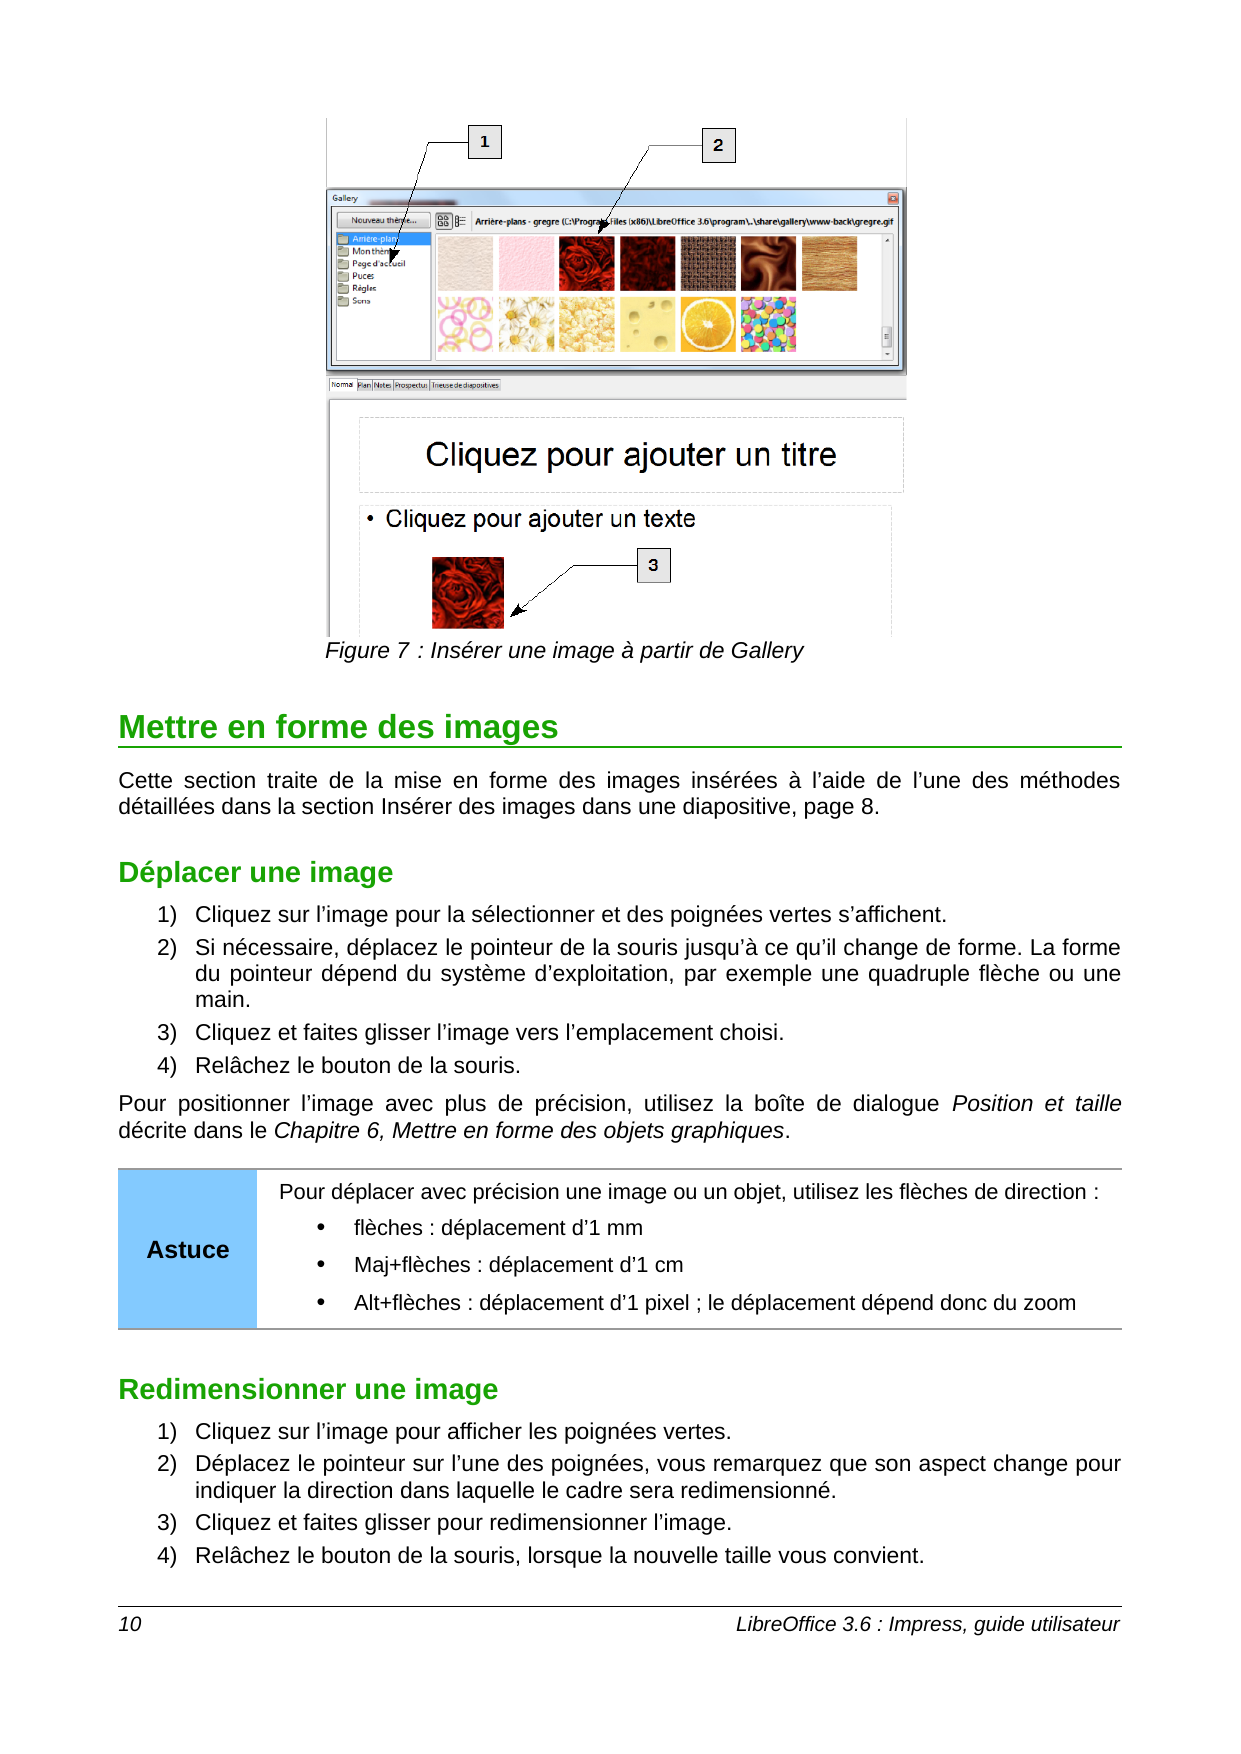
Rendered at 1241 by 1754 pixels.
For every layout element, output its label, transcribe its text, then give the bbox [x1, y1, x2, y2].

list Si nécessaire, déplacez le pointeur de la souris jusqu’à ce qu’il change de forme. La forme du pointeur dépend du système d’exploitation, par exemple une quadruple flèche ou une main. [177, 934, 1122, 1013]
list Cliquez et faites glisser pour redimensionner l’image. [177, 1509, 1122, 1536]
subtitle Mettre en forme des images [118, 707, 1122, 746]
text Pour positionner l’image avec plus de précision, utilisez la boîte de dialogue Position et taille décrite dans le Chapitre 6, Mettre en forme des objets graphiques. [118, 1090, 1122, 1143]
table_header Astuce [118, 1170, 257, 1328]
text Figure 7 : Insérer une image à partir de Gallery [325, 637, 915, 663]
table_header Pour déplacer avec précision une image ou un objet, utilisez les flèches de direction : flèches : déplacement d’1 mm Maj+flèches : déplacement d’1 cm Alt+flèches : déplacement d’1 pixel ; le déplacement dépend donc du zoom [258, 1170, 1122, 1328]
text Cette section traite de la mise en forme des images insérées à l’aide de l’une des méthodes détaillées dans la section Insérer des images dans une diapositive, page 8. [118, 767, 1122, 819]
list Relâchez le bouton de la souris. [177, 1052, 1122, 1078]
list Cliquez et faites glisser l’image vers l’emplacement choisi. [177, 1019, 1122, 1045]
list Cliquez sur l’image pour la sélectionner et des poignées vertes s’affichent. [177, 901, 1122, 927]
picture [325, 118, 916, 637]
list Relâchez le bouton de la souris, lorsque la nouvelle taille vous convient. [177, 1542, 1122, 1568]
list Cliquez sur l’image pour afficher les poignées vertes. [177, 1418, 1122, 1444]
list Déplacez le pointeur sur l’une des poignées, vous remarquez que son aspect change pour indiquer la direction dans laquelle le cadre sera redimensionné. [177, 1450, 1122, 1503]
subtitle Redimensionner une image [118, 1372, 1122, 1405]
subtitle Déplacer une image [118, 855, 1122, 889]
